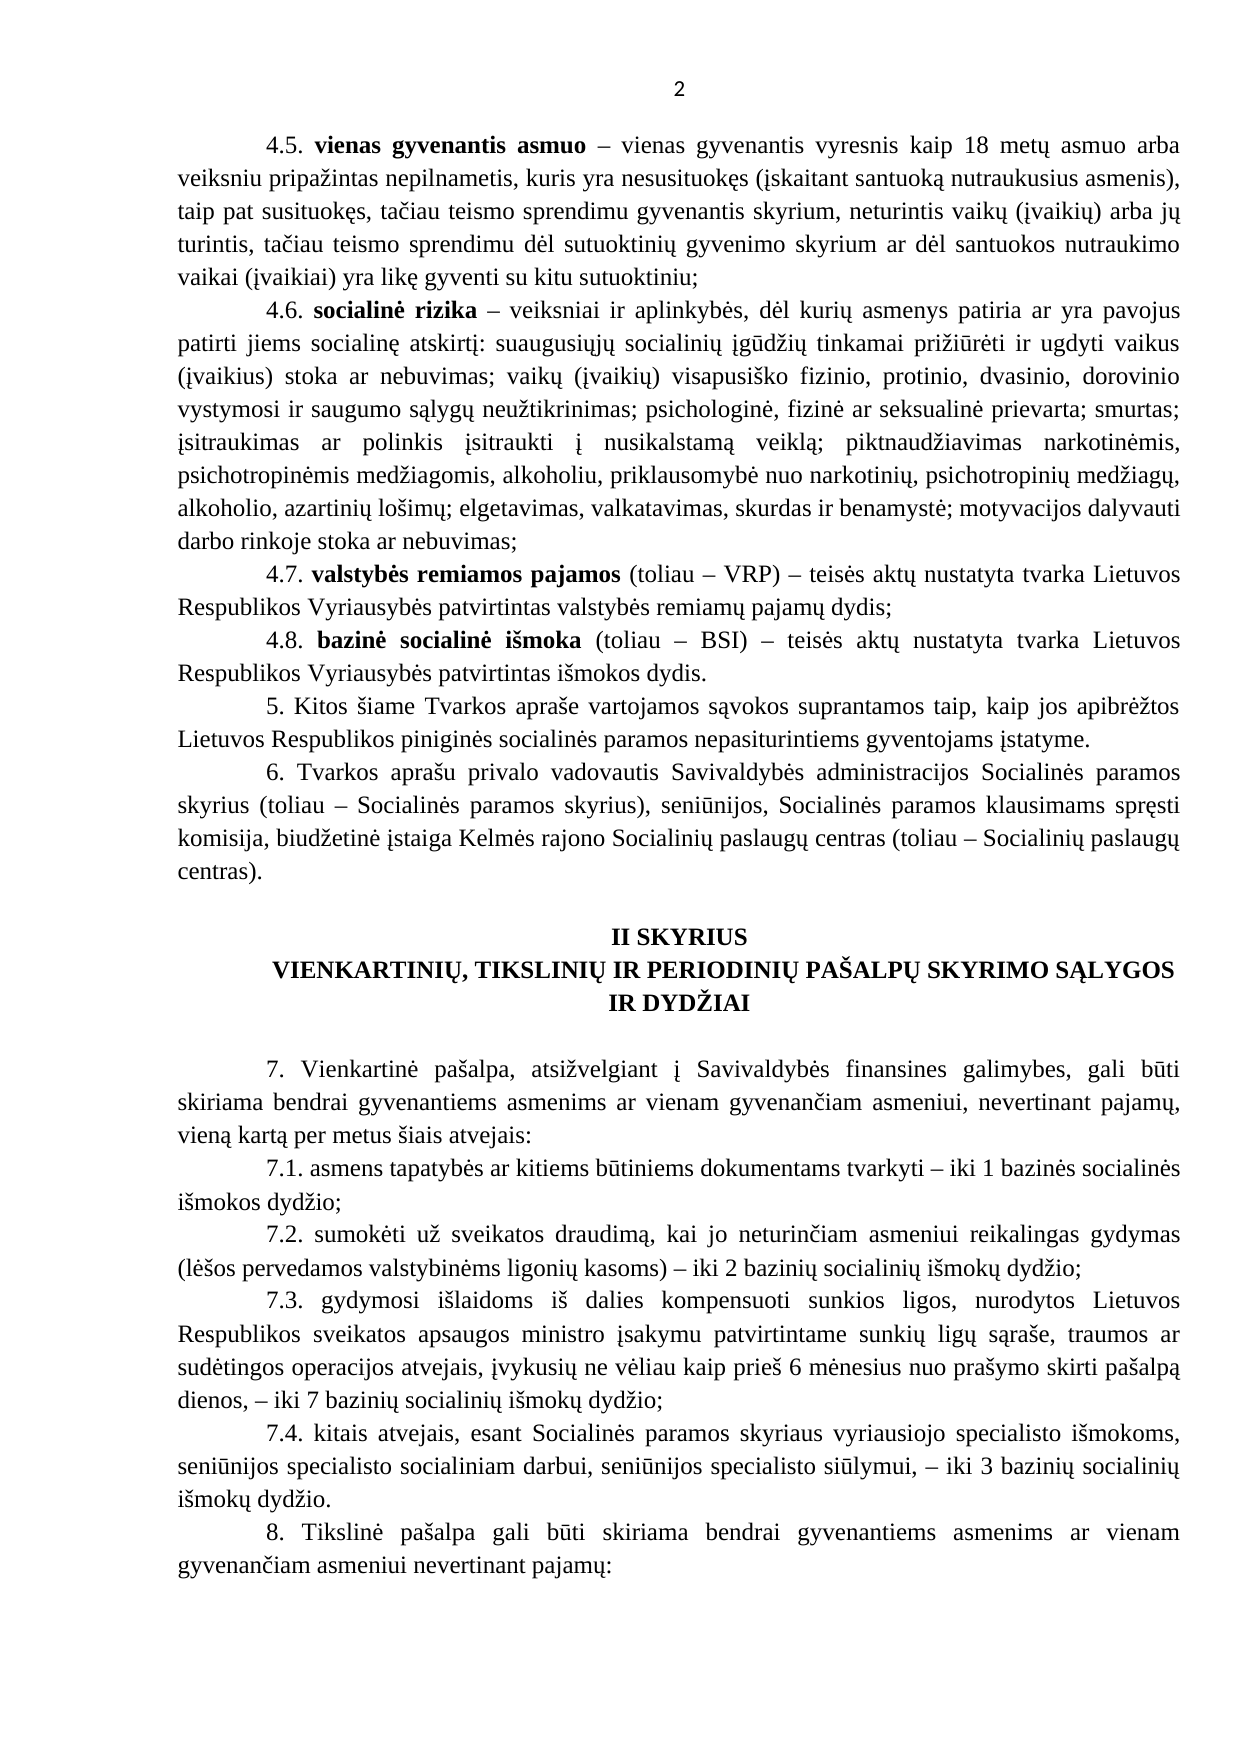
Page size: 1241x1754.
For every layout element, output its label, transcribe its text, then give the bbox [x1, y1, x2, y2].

text 7.2. sumokėti už sveikatos draudimą, kai jo neturinčiam asmeniui reikalingas gydymas (lėšos pervedamos valstybinėms ligonių kasoms) – iki 2 bazinių socialinių išmokų dydžio; [177, 1219, 1181, 1281]
text 8. Tikslinė pašalpa gali būti skiriama bendrai gyvenantiems asmenims ar vienam gyvenančiam asmeniui nevertinant pajamų: [177, 1517, 1181, 1578]
text VIENKARTINIŲ, TIKSLINIŲ IR PERIODINIŲ PAŠALPŲ SKYRIMO SĄLYGOS IR DYDŽIAI [177, 955, 1181, 1017]
text 5. Kitos šiame Tvarkos apraše vartojamos sąvokos suprantamos taip, kaip jos apibrėžtos Lietuvos Respublikos piniginės socialinės paramos nepasiturintiems gyventojams įstatyme. [177, 691, 1181, 753]
text 4.8. bazinė socialinė išmoka (toliau – BSI) – teisės aktų nustatyta tvarka Lietuvos Respublikos Vyriausybės patvirtintas išmokos dydis. [177, 625, 1181, 687]
text 4.7. valstybės remiamos pajamos (toliau – VRP) – teisės aktų nustatyta tvarka Lietuvos Respublikos Vyriausybės patvirtintas valstybės remiamų pajamų dydis; [177, 559, 1181, 621]
text 4.5. vienas gyvenantis asmuo – vienas gyvenantis vyresnis kaip 18 metų asmuo arba veiksniu pripažintas nepilnametis, kuris yra nesusituokęs (įskaitant santuoką nutraukusius asmenis), taip pat susituokęs, tačiau teismo sprendimu gyvenantis skyrium, neturintis vaikų (įvaikių) arba jų turintis, tačiau teismo sprendimu dėl sutuoktinių gyvenimo skyrium ar dėl santuokos nutraukimo vaikai (įvaikiai) yra likę gyventi su kitu sutuoktiniu; [177, 130, 1181, 291]
text 7.1. asmens tapatybės ar kitiems būtiniems dokumentams tvarkyti – iki 1 bazinės socialinės išmokos dydžio; [177, 1153, 1181, 1215]
text II SKYRIUS [177, 922, 1181, 951]
text 6. Tvarkos aprašu privalo vadovautis Savivaldybės administracijos Socialinės paramos skyrius (toliau – Socialinės paramos skyrius), seniūnijos, Socialinės paramos klausimams spręsti komisija, biudžetinė įstaiga Kelmės rajono Socialinių paslaugų centras (toliau – Socialinių paslaugų centras). [177, 757, 1181, 885]
text 7.3. gydymosi išlaidoms iš dalies kompensuoti sunkios ligos, nurodytos Lietuvos Respublikos sveikatos apsaugos ministro įsakymu patvirtintame sunkių ligų sąraše, traumos ar sudėtingos operacijos atvejais, įvykusių ne vėliau kaip prieš 6 mėnesius nuo prašymo skirti pašalpą dienos, – iki 7 bazinių socialinių išmokų dydžio; [177, 1286, 1181, 1413]
text 7. Vienkartinė pašalpa, atsižvelgiant į Savivaldybės finansines galimybes, gali būti skiriama bendrai gyvenantiems asmenims ar vienam gyvenančiam asmeniui, nevertinant pajamų, vieną kartą per metus šiais atvejais: [177, 1054, 1181, 1149]
text 7.4. kitais atvejais, esant Socialinės paramos skyriaus vyriausiojo specialisto išmokoms, seniūnijos specialisto socialiniam darbui, seniūnijos specialisto siūlymui, – iki 3 bazinių socialinių išmokų dydžio. [177, 1418, 1181, 1512]
text 4.6. socialinė rizika – veiksniai ir aplinkybės, dėl kurių asmenys patiria ar yra pavojus patirti jiems socialinę atskirtį: suaugusiųjų socialinių įgūdžių tinkamai prižiūrėti ir ugdyti vaikus (įvaikius) stoka ar nebuvimas; vaikų (įvaikių) visapusiško fizinio, protinio, dvasinio, dorovinio vystymosi ir saugumo sąlygų neužtikrinimas; psichologinė, fizinė ar seksualinė prievarta; smurtas; įsitraukimas ar polinkis įsitraukti į nusikalstamą veiklą; piktnaudžiavimas narkotinėmis, psichotropinėmis medžiagomis, alkoholiu, priklausomybė nuo narkotinių, psichotropinių medžiagų, alkoholio, azartinių lošimų; elgetavimas, valkatavimas, skurdas ir benamystė; motyvacijos dalyvauti darbo rinkoje stoka ar nebuvimas; [177, 295, 1181, 555]
